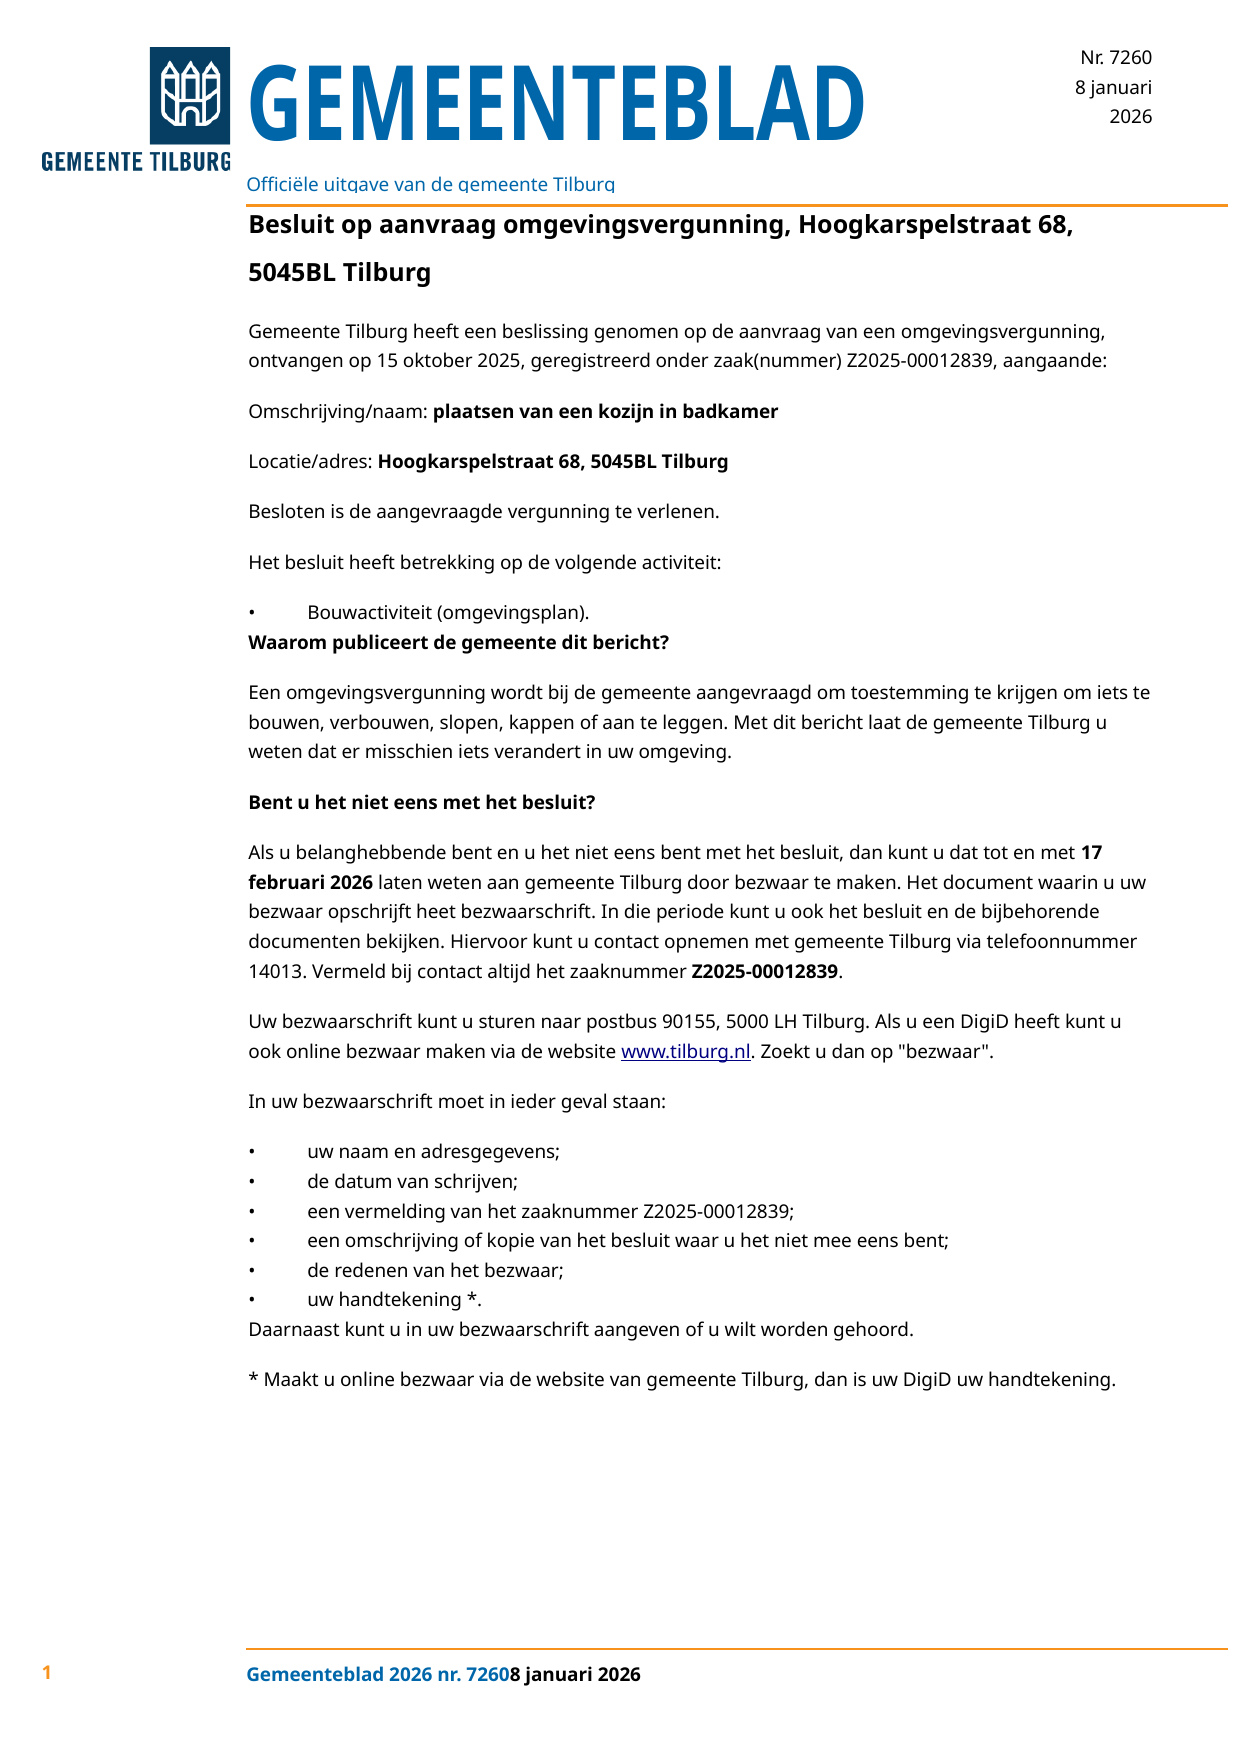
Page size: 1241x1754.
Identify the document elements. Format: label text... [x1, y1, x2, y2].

list de redenen van het bezwaar; [248, 1257, 1152, 1283]
text Daarnaast kunt u in uw bezwaarschrift aangeven of u wilt worden gehoord. [248, 1316, 1152, 1342]
text Besloten is de aangevraagde vergunning te verlenen. [248, 499, 1152, 524]
text Als u belanghebbende bent en u het niet eens bent met het besluit, dan kunt u dat tot en met 17 februari 2026 laten weten aan gemeente Tilburg door bezwaar te maken. Het document waarin u uw bezwaar opschrijft heet bezwaarschrift. In die periode kunt u ook het besluit en de bijbehorende documenten bekijken. Hiervoor kunt u contact opnemen met gemeente Tilburg via telefoonnummer 14013. Vermeld bij contact altijd het zaaknummer Z2025-00012839. [248, 839, 1152, 984]
list de datum van schrijven; [248, 1168, 1152, 1194]
text Een omgevingsvergunning wordt bij de gemeente aangevraagd om toestemming te krijgen om iets te bouwen, verbouwen, slopen, kappen of aan te leggen. Met dit bericht laat de gemeente Tilburg u weten dat er misschien iets verandert in uw omgeving. [248, 679, 1152, 764]
text Gemeente Tilburg heeft een beslissing genomen op de aanvraag van een omgevingsvergunning, ontvangen op 15 oktober 2025, geregistreerd onder zaak(nummer) Z2025-00012839, aangaande: [248, 318, 1152, 373]
text Bent u het niet eens met het besluit? [248, 789, 1152, 815]
text * Maakt u online bezwaar via de website van gemeente Tilburg, dan is uw DigiD uw handtekening. [248, 1367, 1152, 1392]
text Locatie/adres: Hoogkarspelstraat 68, 5045BL Tilburg [248, 448, 1152, 474]
text In uw bezwaarschrift moet in ieder geval staan: [248, 1088, 1152, 1114]
list uw handtekening *. [248, 1287, 1152, 1312]
text Besluit op aanvraag omgevingsvergunning, Hoogkarspelstraat 68, 5045BL Tilburg [248, 207, 1152, 288]
text Omschrijving/naam: plaatsen van een kozijn in badkamer [248, 398, 1152, 424]
list een omschrijving of kopie van het besluit waar u het niet mee eens bent; [248, 1227, 1152, 1253]
list uw naam en adresgegevens; [248, 1139, 1152, 1164]
list Bouwactiviteit (omgevingsplan). [248, 599, 1152, 625]
text Het besluit heeft betrekking op de volgende activiteit: [248, 549, 1152, 575]
text Uw bezwaarschrift kunt u sturen naar postbus 90155, 5000 LH Tilburg. Als u een DigiD heeft kunt u ook online bezwaar maken via de website www.tilburg.nl. Zoekt u dan op "bezwaar". [248, 1008, 1152, 1064]
list een vermelding van het zaaknummer Z2025-00012839; [248, 1198, 1152, 1224]
text Waarom publiceert de gemeente dit bericht? [248, 629, 1152, 655]
picture [41, 47, 231, 172]
